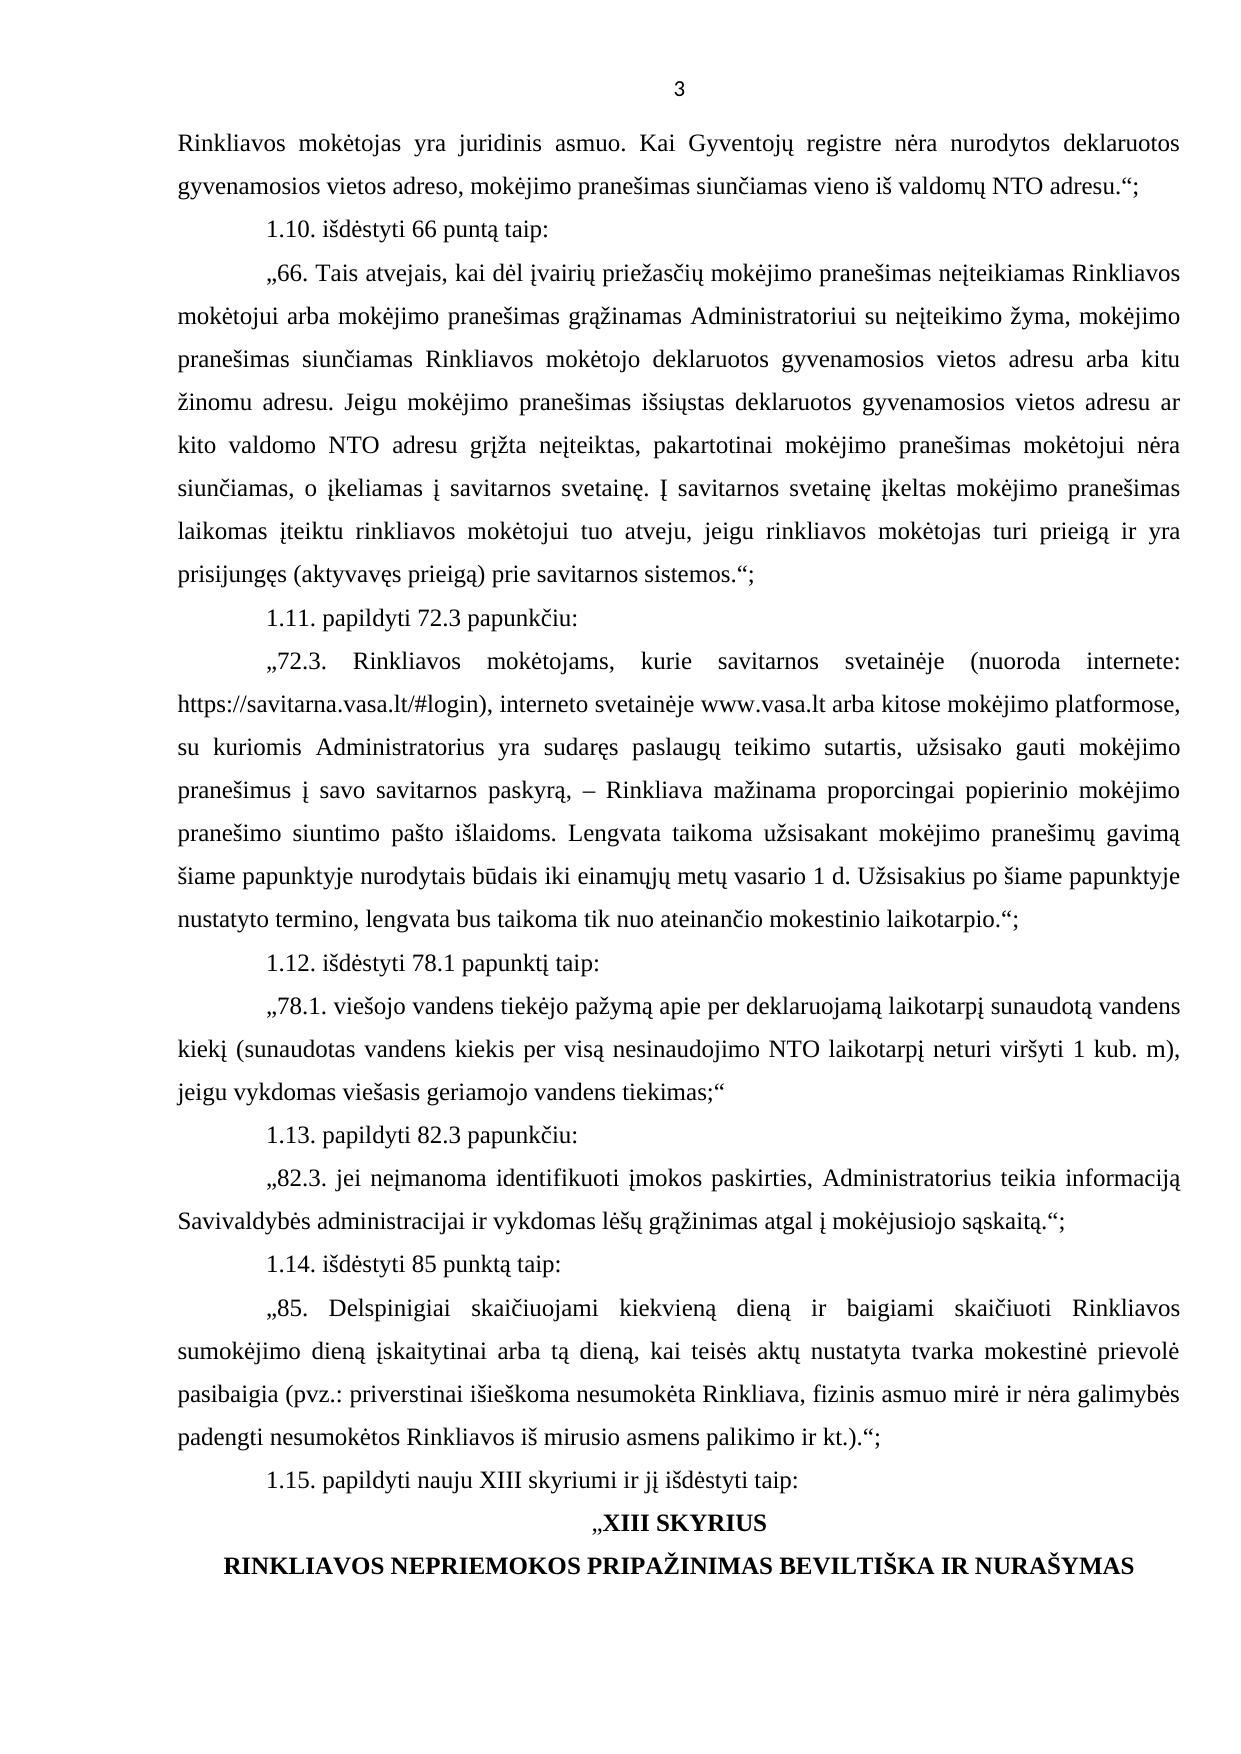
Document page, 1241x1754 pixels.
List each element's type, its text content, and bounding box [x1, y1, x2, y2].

text 1.12. išdėstyti 78.1 papunktį taip: [177, 948, 1181, 976]
text Rinkliavos mokėtojas yra juridinis asmuo. Kai Gyventojų registre nėra nurodytos deklaruotos gyvenamosios vietos adreso, mokėjimo pranešimas siunčiamas vieno iš valdomų NTO adresu.“; [177, 128, 1181, 200]
text „72.3. Rinkliavos mokėtojams, kurie savitarnos svetainėje (nuoroda internete: https://savitarna.vasa.lt/#login), interneto svetainėje www.vasa.lt arba kitose mokėjimo platformose, su kuriomis Administratorius yra sudaręs paslaugų teikimo sutartis, užsisako gauti mokėjimo pranešimus į savo savitarnos paskyrą, – Rinkliava mažinama proporcingai popierinio mokėjimo pranešimo siuntimo pašto išlaidoms. Lengvata taikoma užsisakant mokėjimo pranešimų gavimą šiame papunktyje nurodytais būdais iki einamųjų metų vasario 1 d. Užsisakius po šiame papunktyje nustatyto termino, lengvata bus taikoma tik nuo ateinančio mokestinio laikotarpio.“; [177, 646, 1181, 933]
text 1.11. papildyti 72.3 papunkčiu: [177, 603, 1181, 631]
text 1.10. išdėstyti 66 puntą taip: [177, 214, 1181, 243]
text 1.13. papildyti 82.3 papunkčiu: [177, 1120, 1181, 1149]
text „78.1. viešojo vandens tiekėjo pažymą apie per deklaruojamą laikotarpį sunaudotą vandens kiekį (sunaudotas vandens kiekis per visą nesinaudojimo NTO laikotarpį neturi viršyti 1 kub. m), jeigu vykdomas viešasis geriamojo vandens tiekimas;“ [177, 991, 1181, 1106]
text „82.3. jei neįmanoma identifikuoti įmokos paskirties, Administratorius teikia informaciją Savivaldybės administracijai ir vykdomas lėšų grąžinimas atgal į mokėjusiojo sąskaitą.“; [177, 1163, 1181, 1235]
text „85. Delspinigiai skaičiuojami kiekvieną dieną ir baigiami skaičiuoti Rinkliavos sumokėjimo dieną įskaitytinai arba tą dieną, kai teisės aktų nustatyta tvarka mokestinė prievolė pasibaigia (pvz.: priverstinai išieškoma nesumokėta Rinkliava, fizinis asmuo mirė ir nėra galimybės padengti nesumokėtos Rinkliavos iš mirusio asmens palikimo ir kt.).“; [177, 1293, 1181, 1451]
text 1.14. išdėstyti 85 punktą taip: [177, 1249, 1181, 1278]
text 1.15. papildyti nauju XIII skyriumi ir jį išdėstyti taip: [177, 1465, 1181, 1494]
text RINKLIAVOS NEPRIEMOKOS PRIPAŽINIMAS BEVILTIŠKA IR NURAŠYMAS [177, 1551, 1181, 1580]
text „66. Tais atvejais, kai dėl įvairių priežasčių mokėjimo pranešimas neįteikiamas Rinkliavos mokėtojui arba mokėjimo pranešimas grąžinamas Administratoriui su neįteikimo žyma, mokėjimo pranešimas siunčiamas Rinkliavos mokėtojo deklaruotos gyvenamosios vietos adresu arba kitu žinomu adresu. Jeigu mokėjimo pranešimas išsiųstas deklaruotos gyvenamosios vietos adresu ar kito valdomo NTO adresu grįžta neįteiktas, pakartotinai mokėjimo pranešimas mokėtojui nėra siunčiamas, o įkeliamas į savitarnos svetainę. Į savitarnos svetainę įkeltas mokėjimo pranešimas laikomas įteiktu rinkliavos mokėtojui tuo atveju, jeigu rinkliavos mokėtojas turi prieigą ir yra prisijungęs (aktyvavęs prieigą) prie savitarnos sistemos.“; [177, 258, 1181, 588]
text „XIII SKYRIUS [177, 1508, 1181, 1537]
